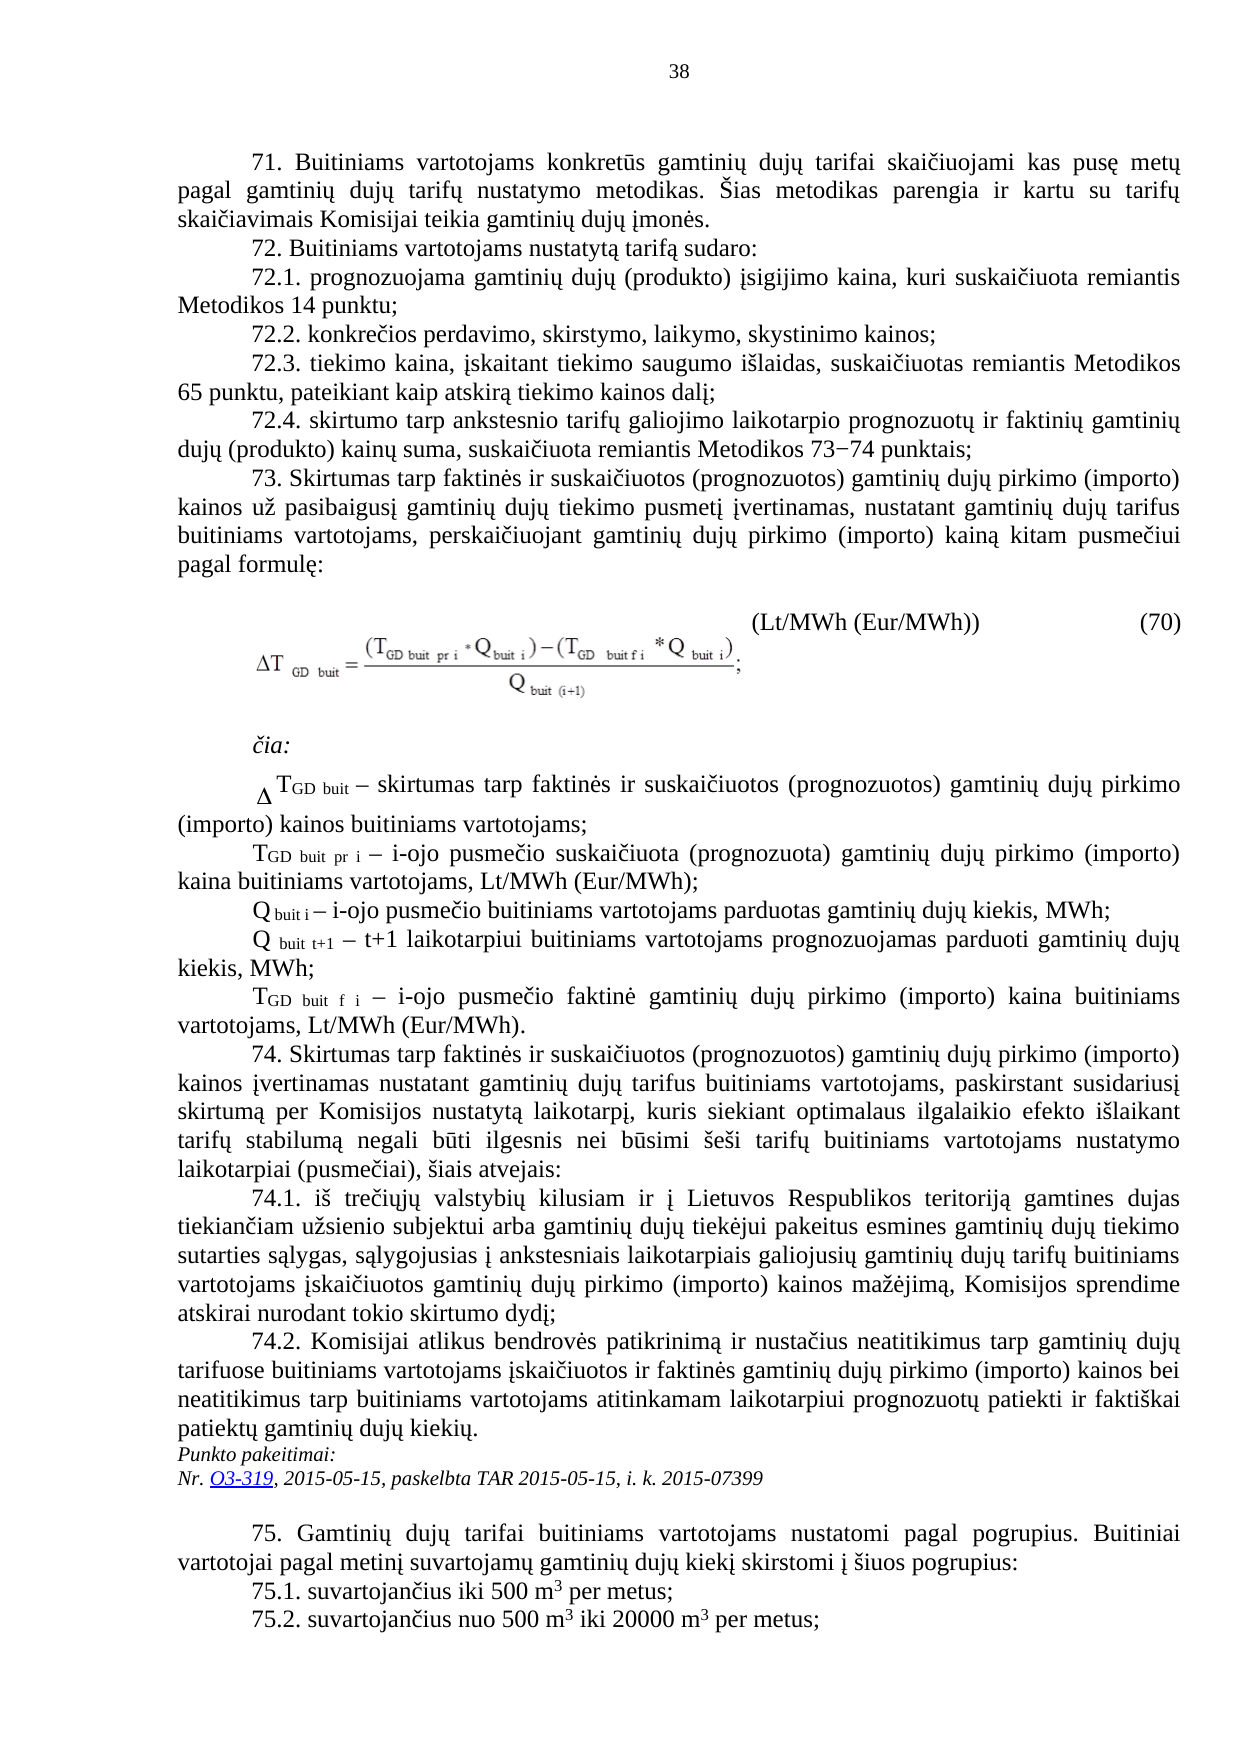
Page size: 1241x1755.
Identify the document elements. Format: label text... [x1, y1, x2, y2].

text 71. Buitiniams vartotojams konkretūs gamtinių dujų tarifai skaičiuojami kas pusę metų pagal gamtinių dujų tarifų nustatymo metodikas. Šias metodikas parengia ir kartu su tarifų skaičiavimais Komisijai teikia gamtinių dujų įmonės. [177, 147, 1181, 233]
text 75. Gamtinių dujų tarifai buitiniams vartotojams nustatomi pagal pogrupius. Buitiniai vartotojai pagal metinį suvartojamų gamtinių dujų kiekį skirstomi į šiuos pogrupius: [177, 1518, 1181, 1576]
text TGD buit f i – i-ojo pusmečio faktinė gamtinių dujų pirkimo (importo) kaina buitiniams vartotojams, Lt/MWh (Eur/MWh). [177, 981, 1181, 1039]
text 74. Skirtumas tarp faktinės ir suskaičiuotos (prognozuotos) gamtinių dujų pirkimo (importo) kainos įvertinamas nustatant gamtinių dujų tarifus buitiniams vartotojams, paskirstant susidariusį skirtumą per Komisijos nustatytą laikotarpį, kuris siekiant optimalaus ilgalaikio efekto išlaikant tarifų stabilumą negali būti ilgesnis nei būsimi šeši tarifų buitiniams vartotojams nustatymo laikotarpiai (pusmečiai), šiais atvejais: [177, 1039, 1181, 1183]
text Q buit i – i-ojo pusmečio buitiniams vartotojams parduotas gamtinių dujų kiekis, MWh; [177, 895, 1181, 924]
text 72.1. prognozuojama gamtinių dujų (produkto) įsigijimo kaina, kuri suskaičiuota remiantis Metodikos 14 punktu; [177, 262, 1181, 319]
text čia: [177, 730, 1181, 759]
text 75.2. suvartojančius nuo 500 m3 iki 20000 m3 per metus; [177, 1604, 1181, 1633]
text Q buit t+1 – t+1 laikotarpiui buitiniams vartotojams prognozuojamas parduoti gamtinių dujų kiekis, MWh; [177, 924, 1181, 981]
text TGD buit – skirtumas tarp faktinės ir suskaičiuotos (prognozuotos) gamtinių dujų pirkimo (importo) kainos buitiniams vartotojams; [177, 759, 1181, 838]
text Nr. O3-319, 2015-05-15, paskelbta TAR 2015-05-15, i. k. 2015-07399 [177, 1466, 1181, 1489]
text 74.1. iš trečiųjų valstybių kilusiam ir į Lietuvos Respublikos teritoriją gamtines dujas tiekiančiam užsienio subjektui arba gamtinių dujų tiekėjui pakeitus esmines gamtinių dujų tiekimo sutarties sąlygas, sąlygojusias į ankstesniais laikotarpiais galiojusių gamtinių dujų tarifų buitiniams vartotojams įskaičiuotos gamtinių dujų pirkimo (importo) kainos mažėjimą, Komisijos sprendime atskirai nurodant tokio skirtumo dydį; [177, 1183, 1181, 1326]
text 75.1. suvartojančius iki 500 m3 per metus; [177, 1576, 1181, 1604]
text 72.2. konkrečios perdavimo, skirstymo, laikymo, skystinimo kainos; [177, 319, 1181, 348]
text 72. Buitiniams vartotojams nustatytą tarifą sudaro: [177, 233, 1181, 262]
text 72.3. tiekimo kaina, įskaitant tiekimo saugumo išlaidas, suskaičiuotas remiantis Metodikos 65 punktu, pateikiant kaip atskirą tiekimo kainos dalį; [177, 348, 1181, 406]
text 72.4. skirtumo tarp ankstesnio tarifų galiojimo laikotarpio prognozuotų ir faktinių gamtinių dujų (produkto) kainų suma, suskaičiuota remiantis Metodikos 73−74 punktais; [177, 406, 1181, 463]
text (Lt/MWh (Eur/MWh)) (70) [177, 607, 1181, 701]
text 74.2. Komisijai atlikus bendrovės patikrinimą ir nustačius neatitikimus tarp gamtinių dujų tarifuose buitiniams vartotojams įskaičiuotos ir faktinės gamtinių dujų pirkimo (importo) kainos bei neatitikimus tarp buitiniams vartotojams atitinkamam laikotarpiui prognozuotų patiekti ir faktiškai patiektų gamtinių dujų kiekių. [177, 1326, 1181, 1441]
text TGD buit pr i – i-ojo pusmečio suskaičiuota (prognozuota) gamtinių dujų pirkimo (importo) kaina buitiniams vartotojams, Lt/MWh (Eur/MWh); [177, 838, 1181, 895]
text Punkto pakeitimai: [177, 1441, 1181, 1466]
text 73. Skirtumas tarp faktinės ir suskaičiuotos (prognozuotos) gamtinių dujų pirkimo (importo) kainos už pasibaigusį gamtinių dujų tiekimo pusmetį įvertinamas, nustatant gamtinių dujų tarifus buitiniams vartotojams, perskaičiuojant gamtinių dujų pirkimo (importo) kainą kitam pusmečiui pagal formulę: [177, 463, 1181, 578]
